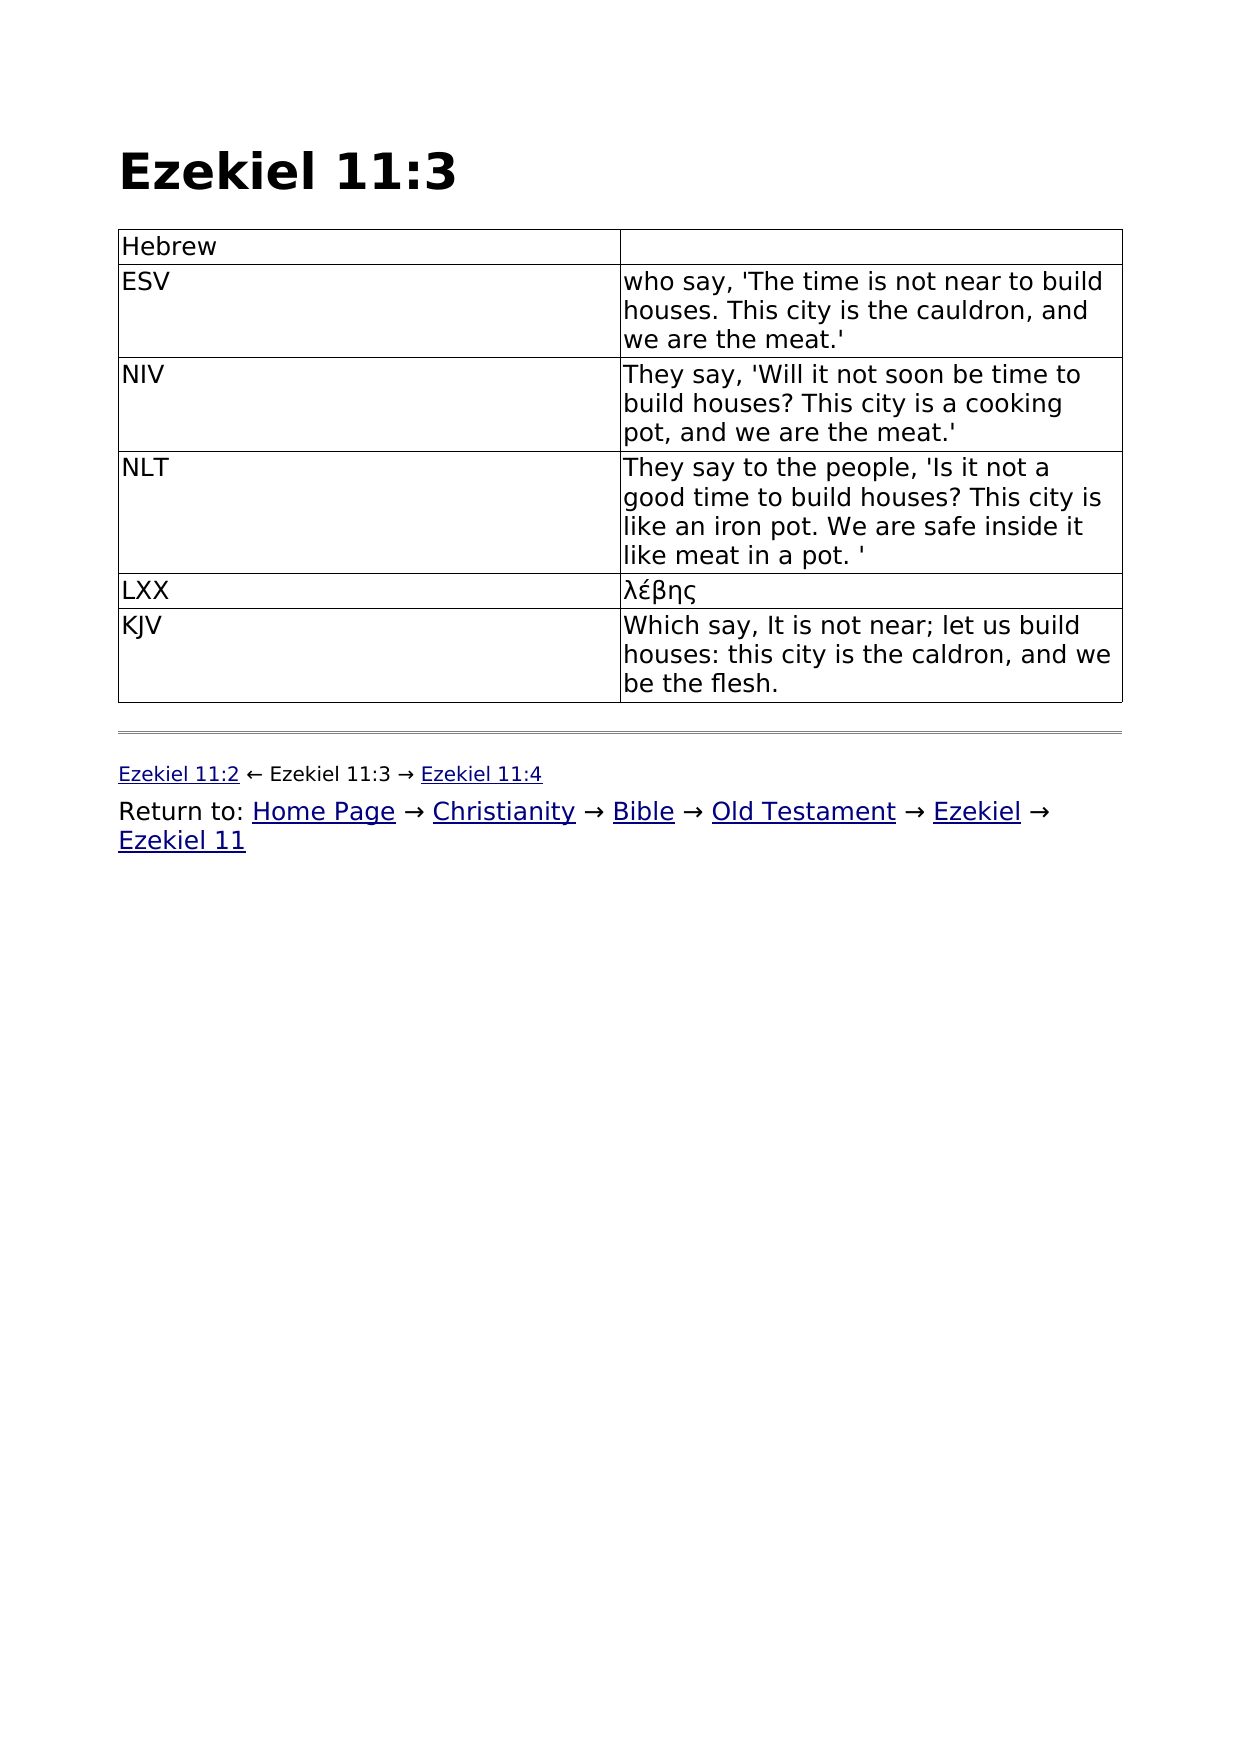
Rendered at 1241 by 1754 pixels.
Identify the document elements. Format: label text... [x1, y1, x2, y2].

table_cell who say, 'The time is not near to build houses. This city is the cauldron, and we are the meat.' [621, 265, 1122, 357]
table_cell LXX [119, 574, 620, 608]
table_cell NIV [119, 358, 620, 451]
table_cell λέβης [621, 574, 1122, 608]
table_cell ESV [119, 265, 620, 357]
text Return to: Home Page → Christianity → Bible → Old Testament → Ezekiel → Ezekiel 11 [118, 797, 1122, 855]
table_header [621, 230, 1122, 264]
table_header Hebrew [119, 230, 620, 264]
table_cell Which say, It is not near; let us build houses: this city is the caldron, and we be the flesh. [621, 609, 1122, 702]
table_cell They say, 'Will it not soon be time to build houses? This city is a cooking pot, and we are the meat.' [621, 358, 1122, 451]
table_cell KJV [119, 609, 620, 702]
text Ezekiel 11:2 ← Ezekiel 11:3 → Ezekiel 11:4 [118, 763, 1122, 797]
table_cell NLT [119, 452, 620, 573]
table_cell They say to the people, 'Is it not a good time to build houses? This city is like an iron pot. We are safe inside it like meat in a pot. ' [621, 452, 1122, 573]
subtitle Ezekiel 11:3 [118, 143, 1122, 201]
